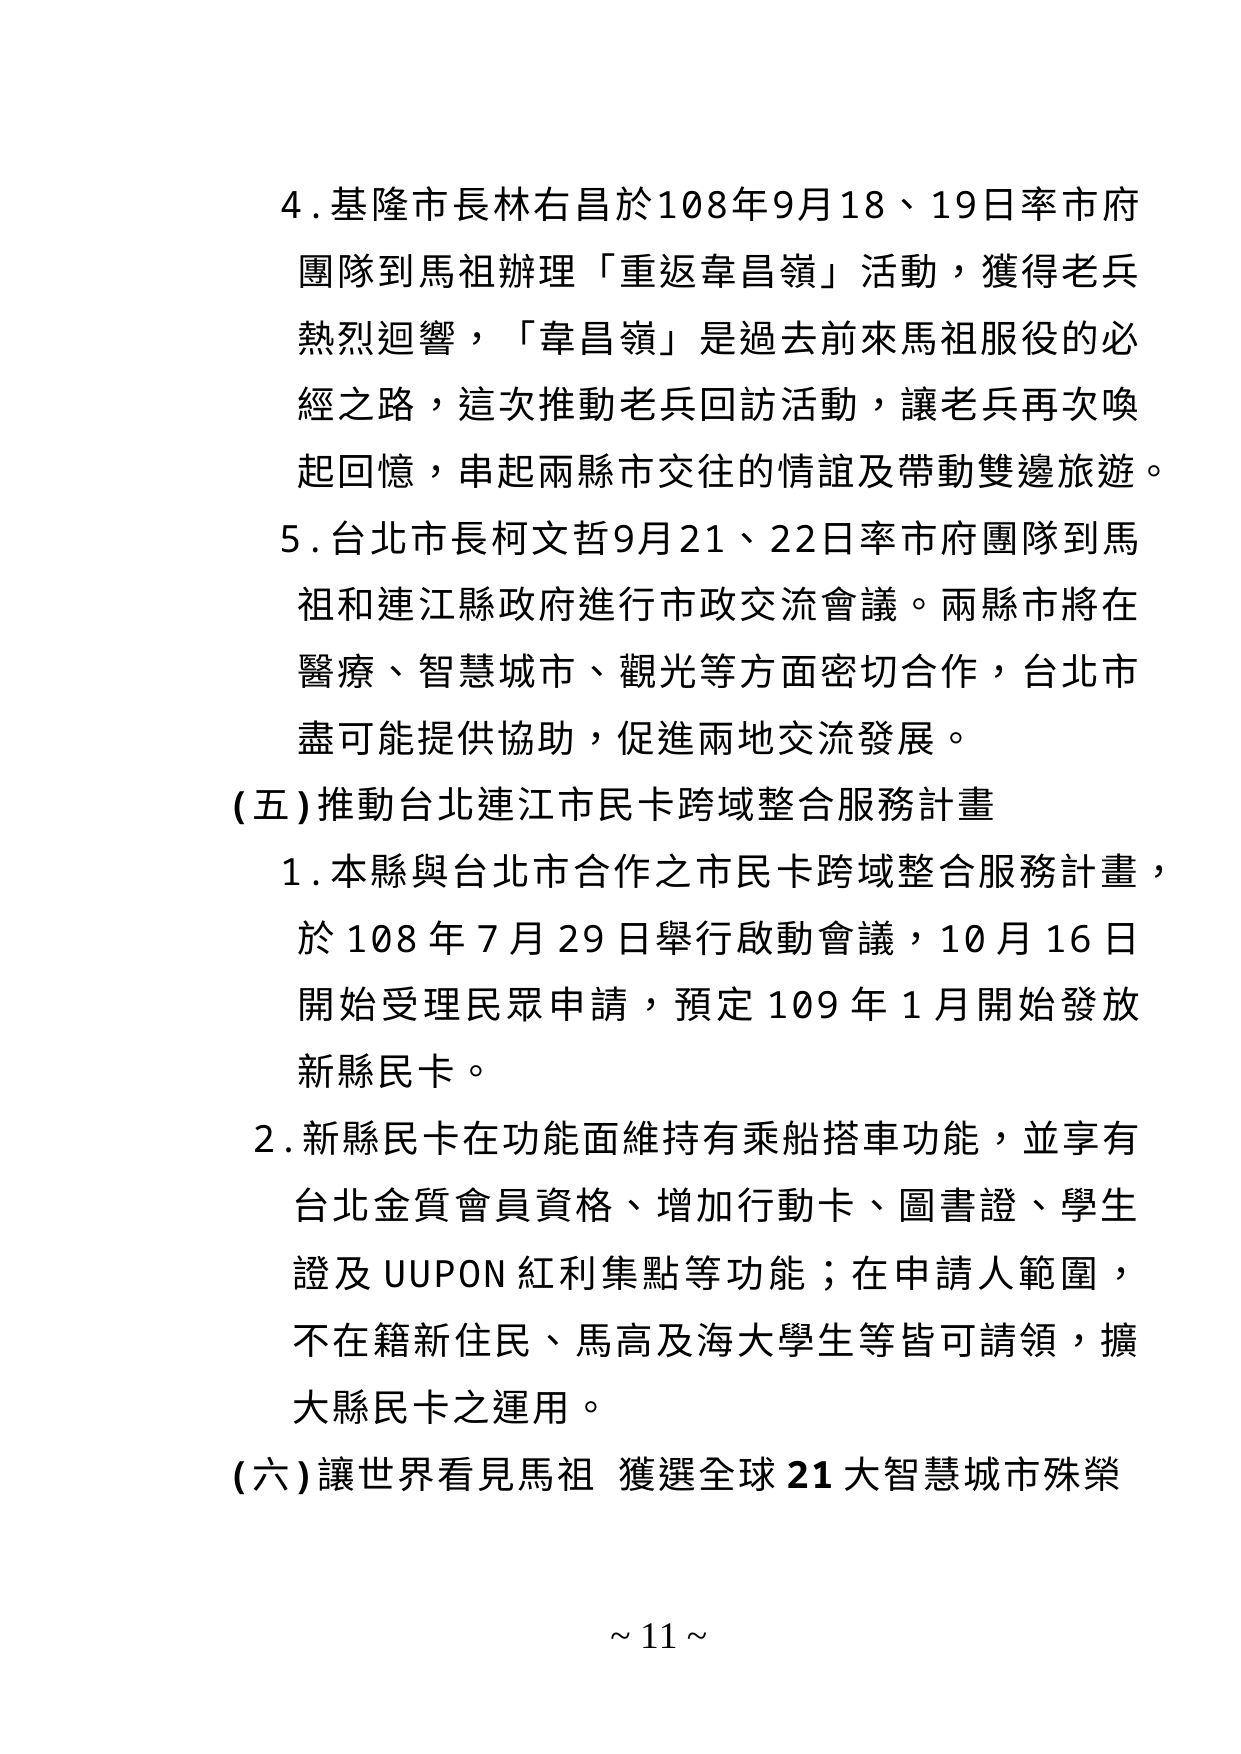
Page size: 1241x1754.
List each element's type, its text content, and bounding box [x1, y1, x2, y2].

text 2.新縣民卡在功能面維持有乘船搭車功能，並享有台北金質會員資格、增加行動卡、圖書證、學生證及UUPON紅利集點等功能；在申請人範圍，不在籍新住民、馬高及海大學生等皆可請領，擴大縣民卡之運用。 [252, 1099, 1140, 1435]
text 5.台北市長柯文哲9月21、22日率市府團隊到馬祖和連江縣政府進行市政交流會議。兩縣市將在醫療、智慧城市、觀光等方面密切合作，台北市盡可能提供協助，促進兩地交流發展。 [177, 499, 1140, 765]
text 1.本縣與台北市合作之市民卡跨域整合服務計畫，於108年7月29日舉行啟動會議，10月16日開始受理民眾申請，預定109年1月開始發放新縣民卡。 [177, 832, 1140, 1099]
text (五)推動台北連江市民卡跨域整合服務計畫 [177, 765, 1140, 832]
text (六)讓世界看見馬祖 獲選全球21大智慧城市殊榮 [177, 1435, 1140, 1502]
text 4.基隆市長林右昌於108年9月18、19日率市府團隊到馬祖辦理「重返韋昌嶺」活動，獲得老兵熱烈迴響，「韋昌嶺」是過去前來馬祖服役的必經之路，這次推動老兵回訪活動，讓老兵再次喚起回憶，串起兩縣市交往的情誼及帶動雙邊旅遊。 [177, 165, 1140, 499]
